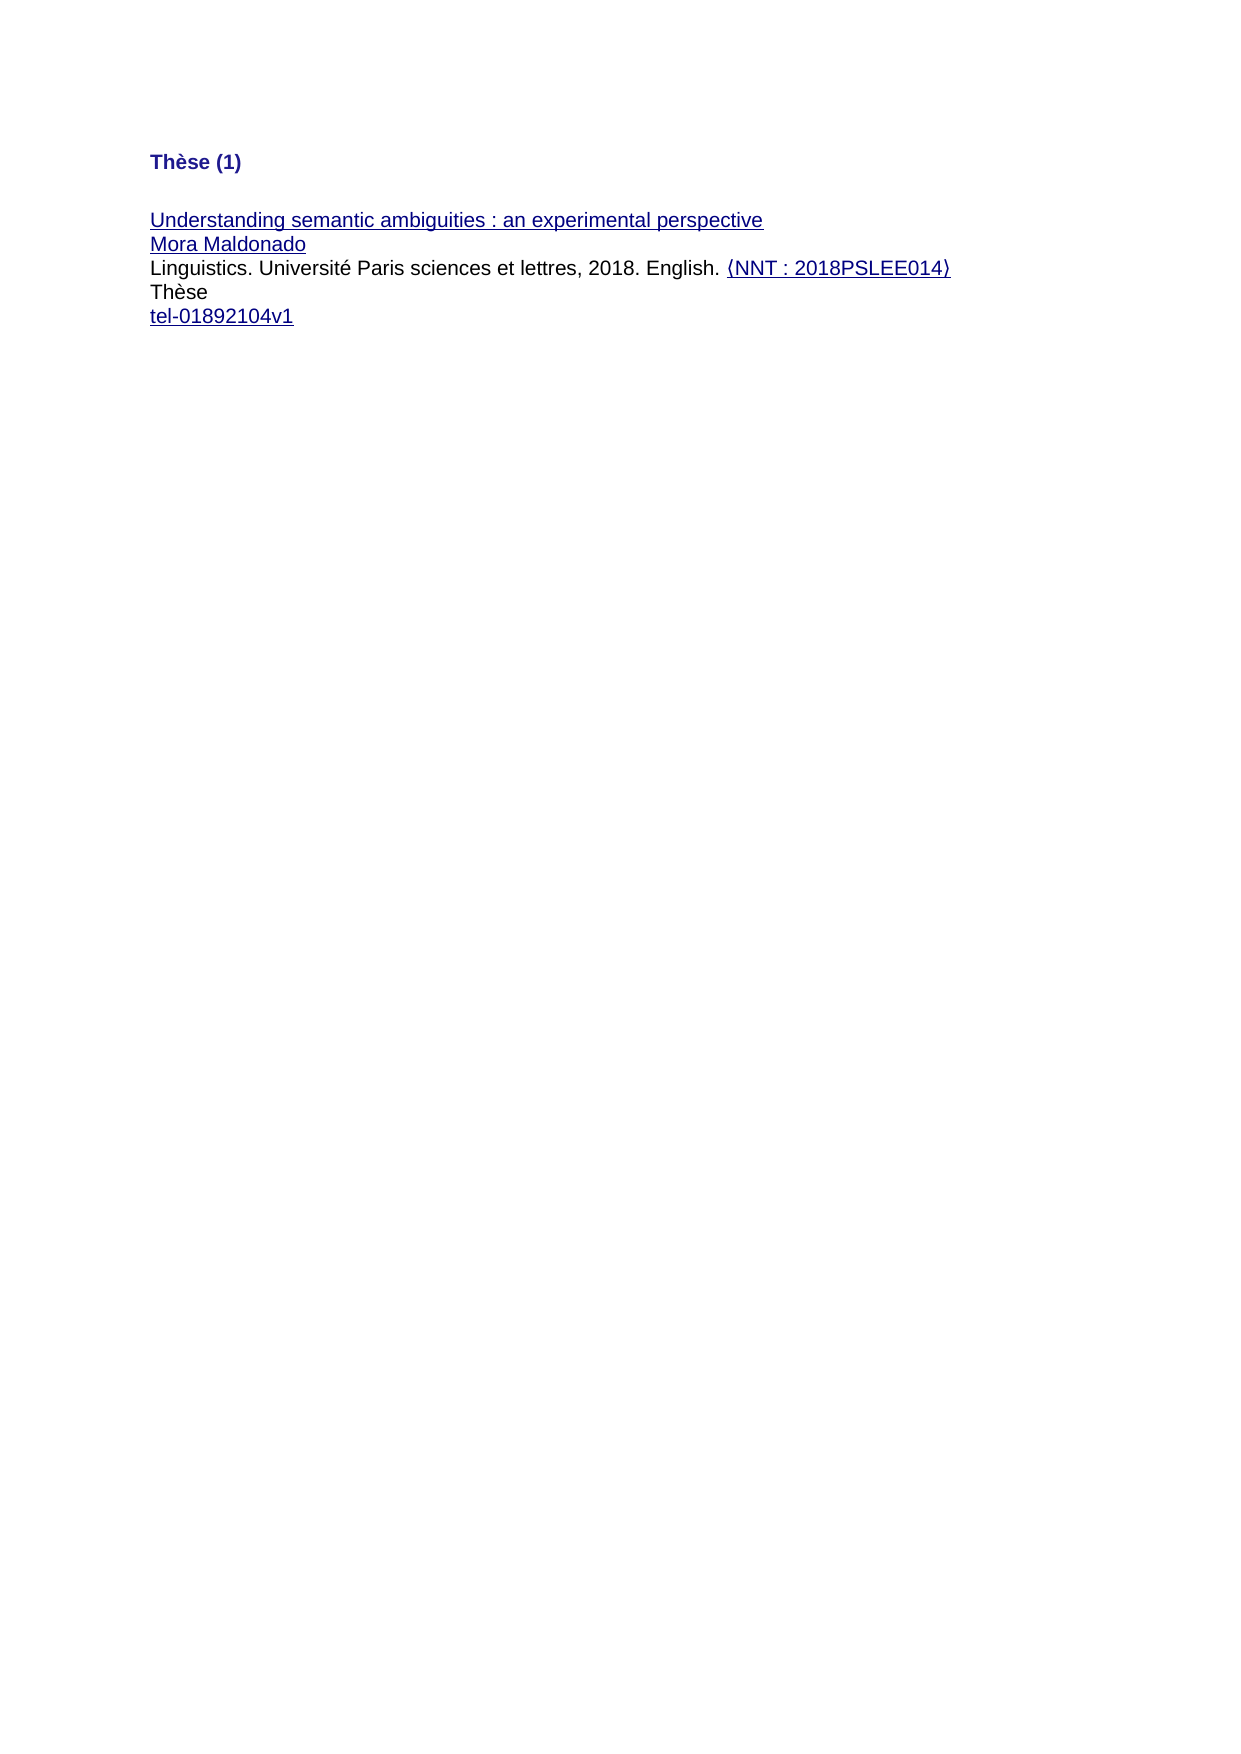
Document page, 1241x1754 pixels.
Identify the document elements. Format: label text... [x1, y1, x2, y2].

table_header Understanding semantic ambiguities : an experimental perspective Mora Maldonado Linguistics. Université Paris sciences et lettres, 2018. English. ⟨NNT : 2018PSLEE014⟩ Thèse tel-01892104v1 [150, 208, 1090, 328]
subtitle Thèse (1) [150, 150, 1090, 174]
